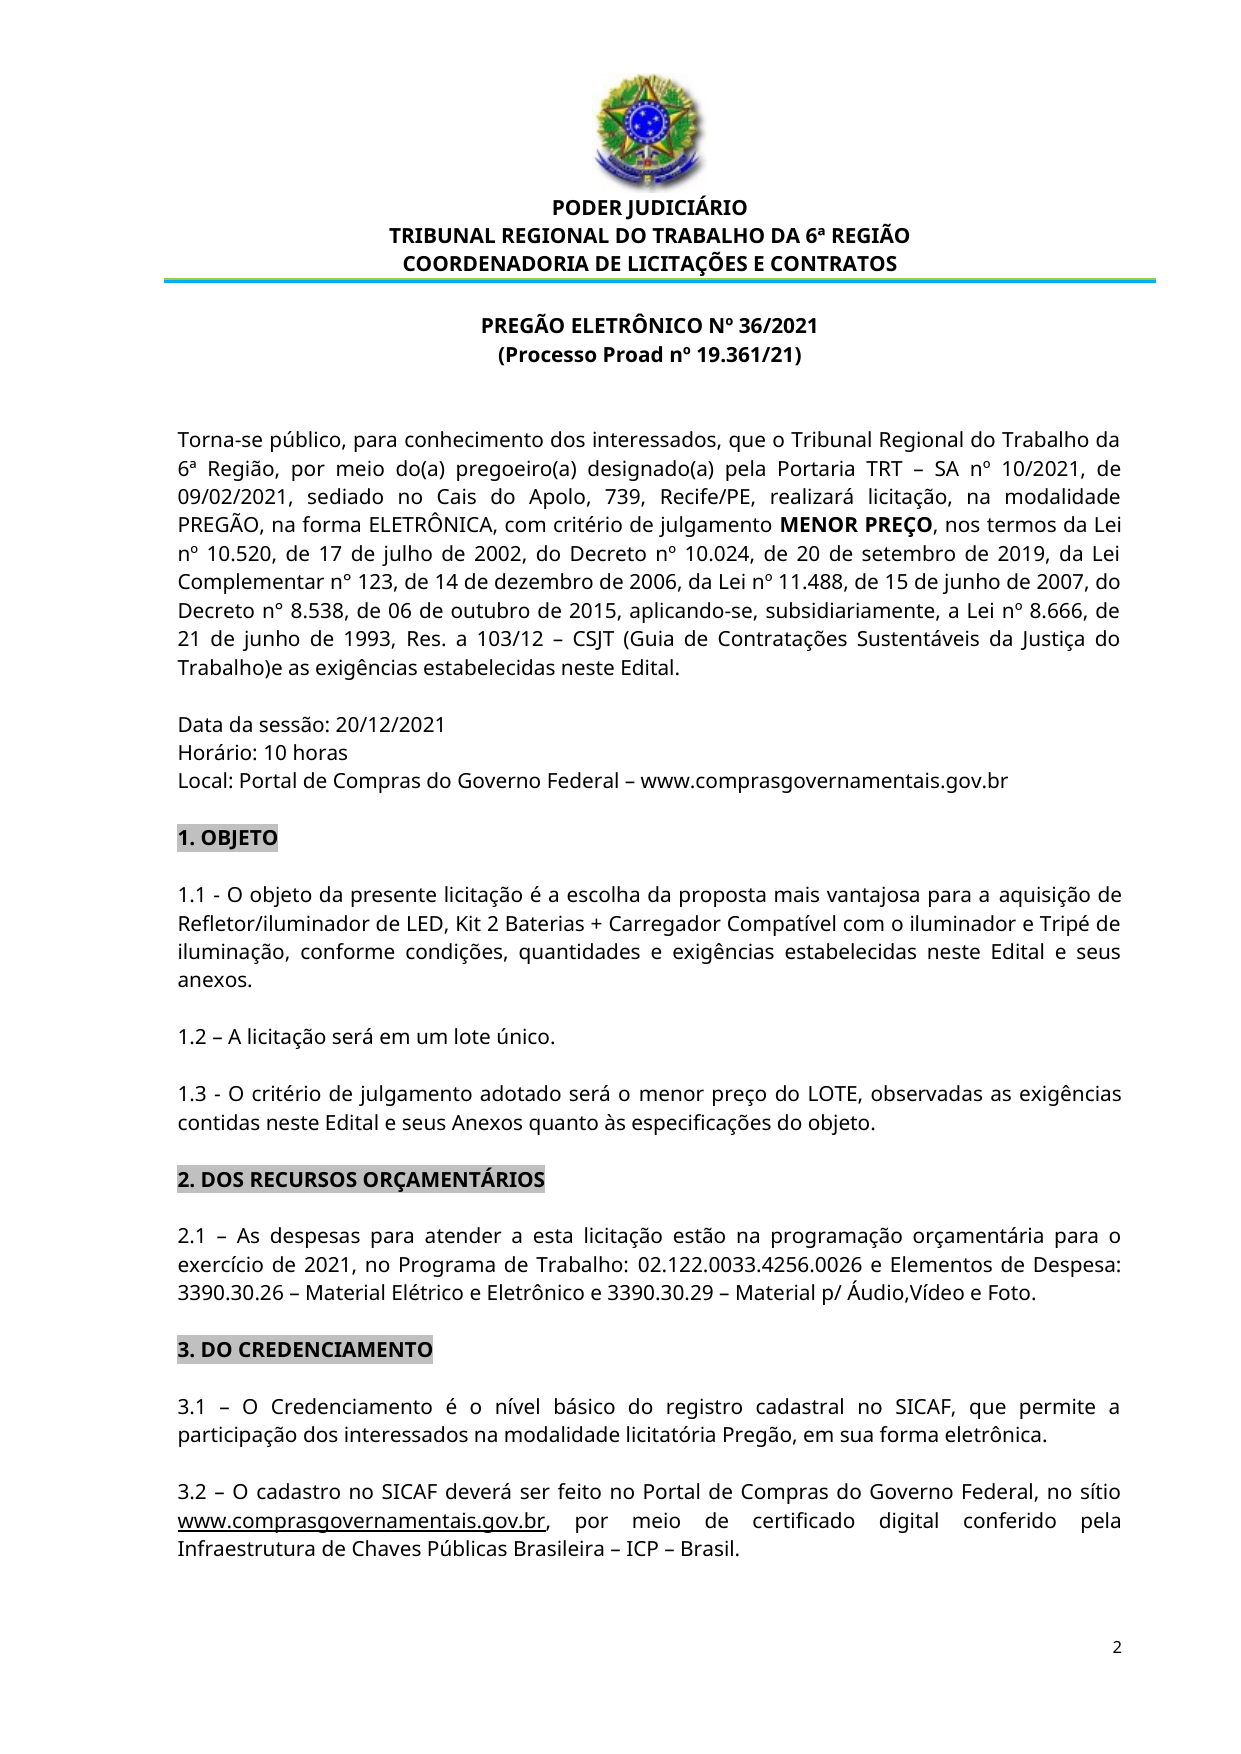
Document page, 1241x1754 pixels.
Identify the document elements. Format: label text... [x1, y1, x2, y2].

text 1.3 - O critério de julgamento adotado será o menor preço do LOTE, observadas as exigências contidas neste Edital e seus Anexos quanto às especificações do objeto. [177, 1079, 1122, 1136]
text 3. DO CREDENCIAMENTO [177, 1335, 1122, 1364]
text 1.2 – A licitação será em um lote único. [177, 1022, 1122, 1051]
text 3.1 – O Credenciamento é o nível básico do registro cadastral no SICAF, que permite a participação dos interessados na modalidade licitatória Pregão, em sua forma eletrônica. [177, 1392, 1122, 1449]
text TRIBUNAL REGIONAL DO TRABALHO DA 6ª REGIÃO [177, 221, 1122, 249]
text 2. DOS RECURSOS ORÇAMENTÁRIOS [177, 1165, 1122, 1193]
text 3.2 – O cadastro no SICAF deverá ser feito no Portal de Compras do Governo Federal, no sítio www.comprasgovernamentais.gov.br, por meio de certificado digital conferido pela Infraestrutura de Chaves Públicas Brasileira – ICP – Brasil. [177, 1477, 1122, 1563]
text PODER JUDICIÁRIO [177, 193, 1122, 221]
text COORDENADORIA DE LICITAÇÕES E CONTRATOS [177, 249, 1122, 278]
text 2.1 – As despesas para atender a esta licitação estão na programação orçamentária para o exercício de 2021, no Programa de Trabalho: 02.122.0033.4256.0026 e Elementos de Despesa: 3390.30.26 – Material Elétrico e Eletrônico e 3390.30.29 – Material p/ Áudio,Vídeo e Foto. [177, 1222, 1122, 1307]
text Torna-se público, para conhecimento dos interessados, que o Tribunal Regional do Trabalho da 6ª Região, por meio do(a) pregoeiro(a) designado(a) pela Portaria TRT – SA nº 10/2021, de 09/02/2021, sediado no Cais do Apolo, 739, Recife/PE, realizará licitação, na modalidade PREGÃO, na forma ELETRÔNICA, com critério de julgamento MENOR PREÇO, nos termos da Lei nº 10.520, de 17 de julho de 2002, do Decreto nº 10.024, de 20 de setembro de 2019, da Lei Complementar n° 123, de 14 de dezembro de 2006, da Lei nº 11.488, de 15 de junho de 2007, do Decreto n° 8.538, de 06 de outubro de 2015, aplicando-se, subsidiariamente, a Lei nº 8.666, de 21 de junho de 1993, Res. a 103/12 – CSJT (Guia de Contratações Sustentáveis da Justiça do Trabalho)e as exigências estabelecidas neste Edital. [177, 425, 1122, 681]
text 1. OBJETO [177, 823, 1122, 852]
text Horário: 10 horas [177, 738, 1122, 767]
text Local: Portal de Compras do Governo Federal – www.comprasgovernamentais.gov.br [177, 767, 1122, 795]
text Data da sessão: 20/12/2021 [177, 710, 1122, 738]
text 1.1 - O objeto da presente licitação é a escolha da proposta mais vantajosa para a aquisição de Refletor/iluminador de LED, Kit 2 Baterias + Carregador Compatível com o iluminador e Tripé de iluminação, conforme condições, quantidades e exigências estabelecidas neste Edital e seus anexos. [177, 880, 1122, 994]
text (Processo Proad nº 19.361/21) [177, 340, 1122, 368]
text PREGÃO ELETRÔNICO Nº 36/2021 [177, 312, 1122, 340]
